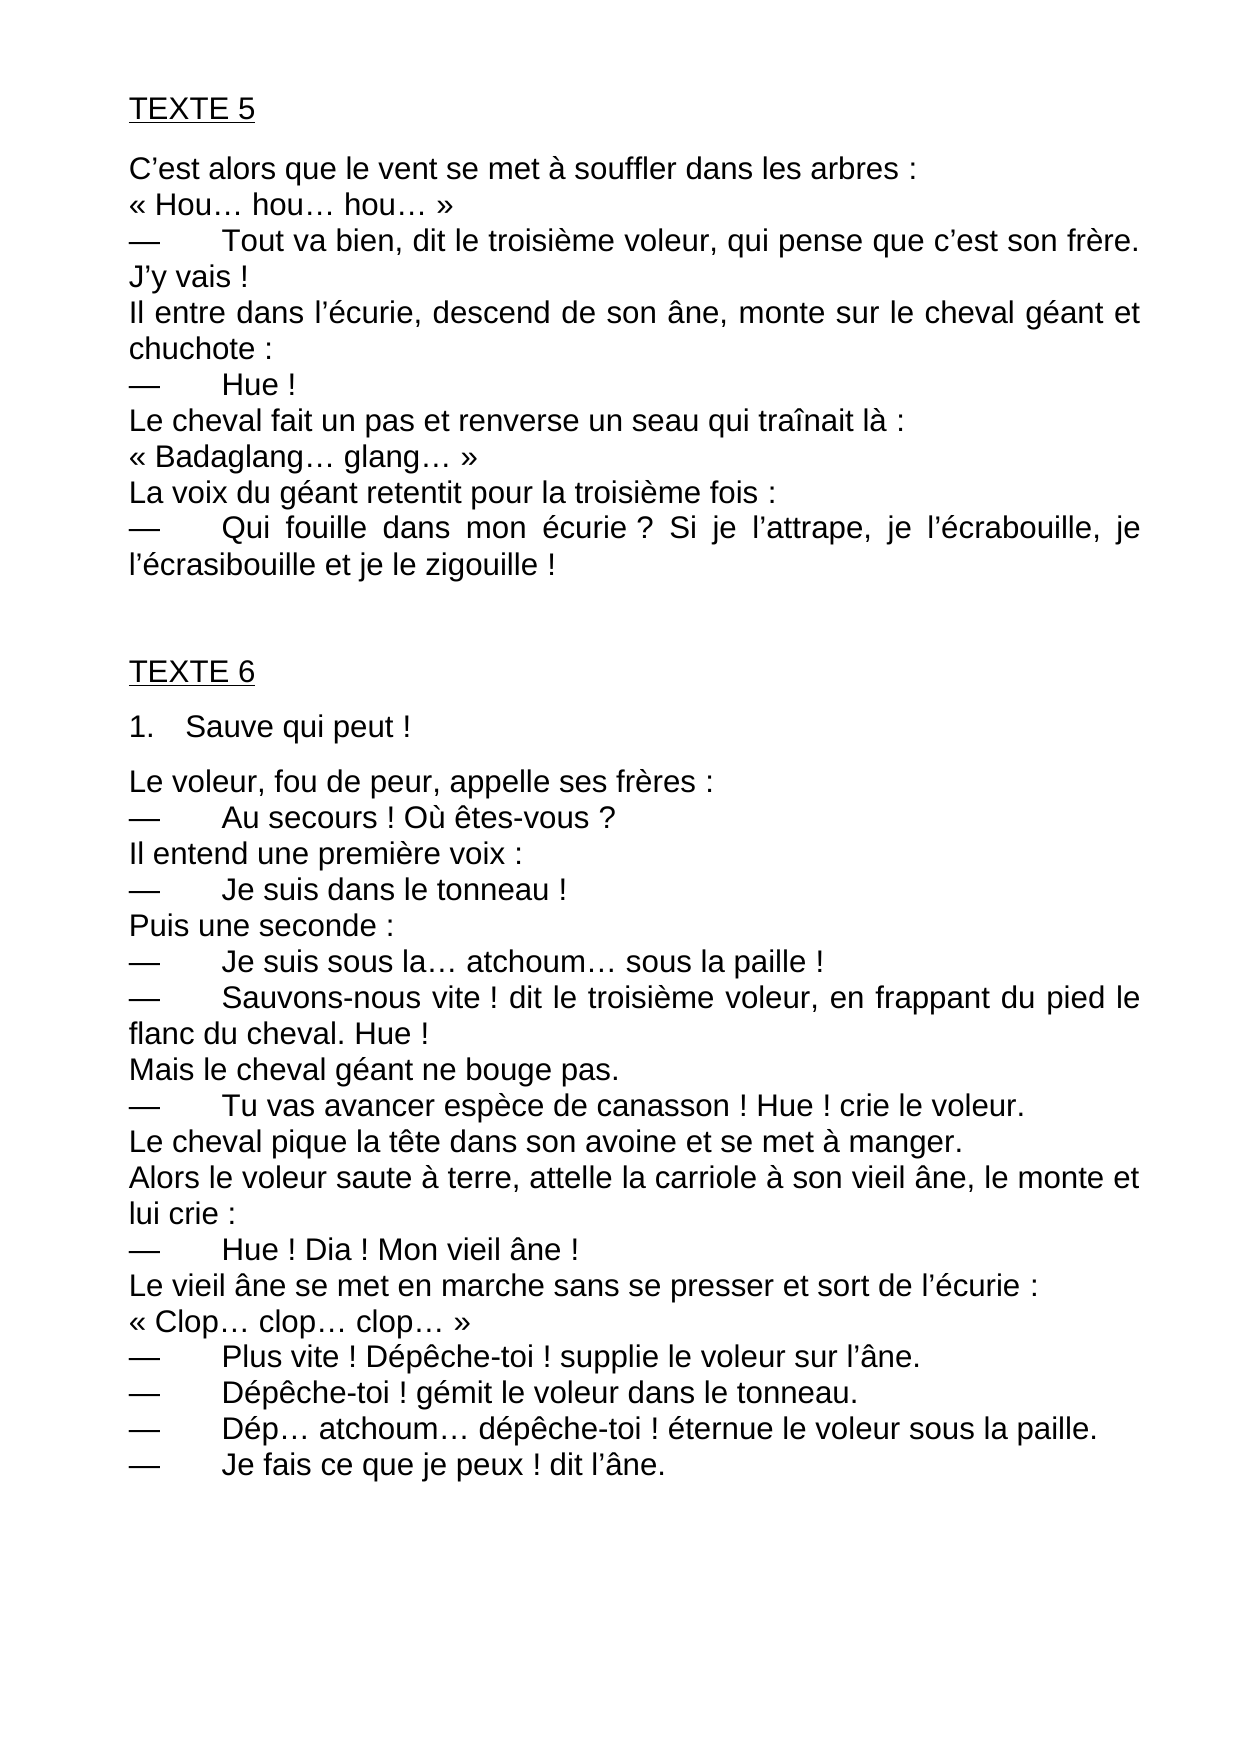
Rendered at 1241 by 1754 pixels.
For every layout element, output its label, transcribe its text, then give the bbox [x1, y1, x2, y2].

list Dép… atchoum… dépêche-toi ! éternue le voleur sous la paille. [128, 1410, 1141, 1446]
text Il entre dans l’écurie, descend de son âne, monte sur le cheval géant et chuchote : [128, 294, 1141, 366]
text Mais le cheval géant ne bouge pas. [128, 1051, 1141, 1087]
text Il entend une première voix : [128, 835, 1141, 871]
text C’est alors que le vent se met à souffler dans les arbres : [128, 150, 1141, 186]
text TEXTE 6 [128, 653, 1141, 689]
text Le cheval fait un pas et renverse un seau qui traînait là : [128, 402, 1141, 438]
list Au secours ! Où êtes-vous ? [128, 799, 1141, 835]
list Tu vas avancer espèce de canasson ! Hue ! crie le voleur. [128, 1087, 1141, 1123]
list Qui fouille dans mon écurie ? Si je l’attrape, je l’écrabouille, je l’écrasibouille et je le zigouille ! [128, 509, 1141, 581]
text Le vieil âne se met en marche sans se presser et sort de l’écurie : [128, 1267, 1141, 1303]
list Plus vite ! Dépêche-toi ! supplie le voleur sur l’âne. [128, 1338, 1141, 1374]
list Je suis dans le tonneau ! [128, 871, 1141, 907]
list Hue ! [128, 366, 1141, 402]
text « Clop… clop… clop… » [128, 1303, 1141, 1338]
text La voix du géant retentit pour la troisième fois : [128, 474, 1141, 509]
list Je suis sous la… atchoum… sous la paille ! [128, 943, 1141, 979]
text « Hou… hou… hou… » [128, 186, 1141, 222]
text « Badaglang… glang… » [128, 438, 1141, 474]
list Sauve qui peut ! [128, 708, 1141, 744]
text Le voleur, fou de peur, appelle ses frères : [128, 763, 1141, 799]
list Tout va bien, dit le troisième voleur, qui pense que c’est son frère. J’y vais ! [128, 222, 1141, 294]
list Dépêche-toi ! gémit le voleur dans le tonneau. [128, 1374, 1141, 1410]
text Puis une seconde : [128, 907, 1141, 943]
list Je fais ce que je peux ! dit l’âne. [128, 1446, 1141, 1482]
text Le cheval pique la tête dans son avoine et se met à manger. [128, 1123, 1141, 1159]
text Alors le voleur saute à terre, attelle la carriole à son vieil âne, le monte et lui crie : [128, 1159, 1141, 1231]
text TEXTE 5 [128, 90, 1141, 126]
list Sauvons-nous vite ! dit le troisième voleur, en frappant du pied le flanc du cheval. Hue ! [128, 979, 1141, 1051]
list Hue ! Dia ! Mon vieil âne ! [128, 1231, 1141, 1267]
